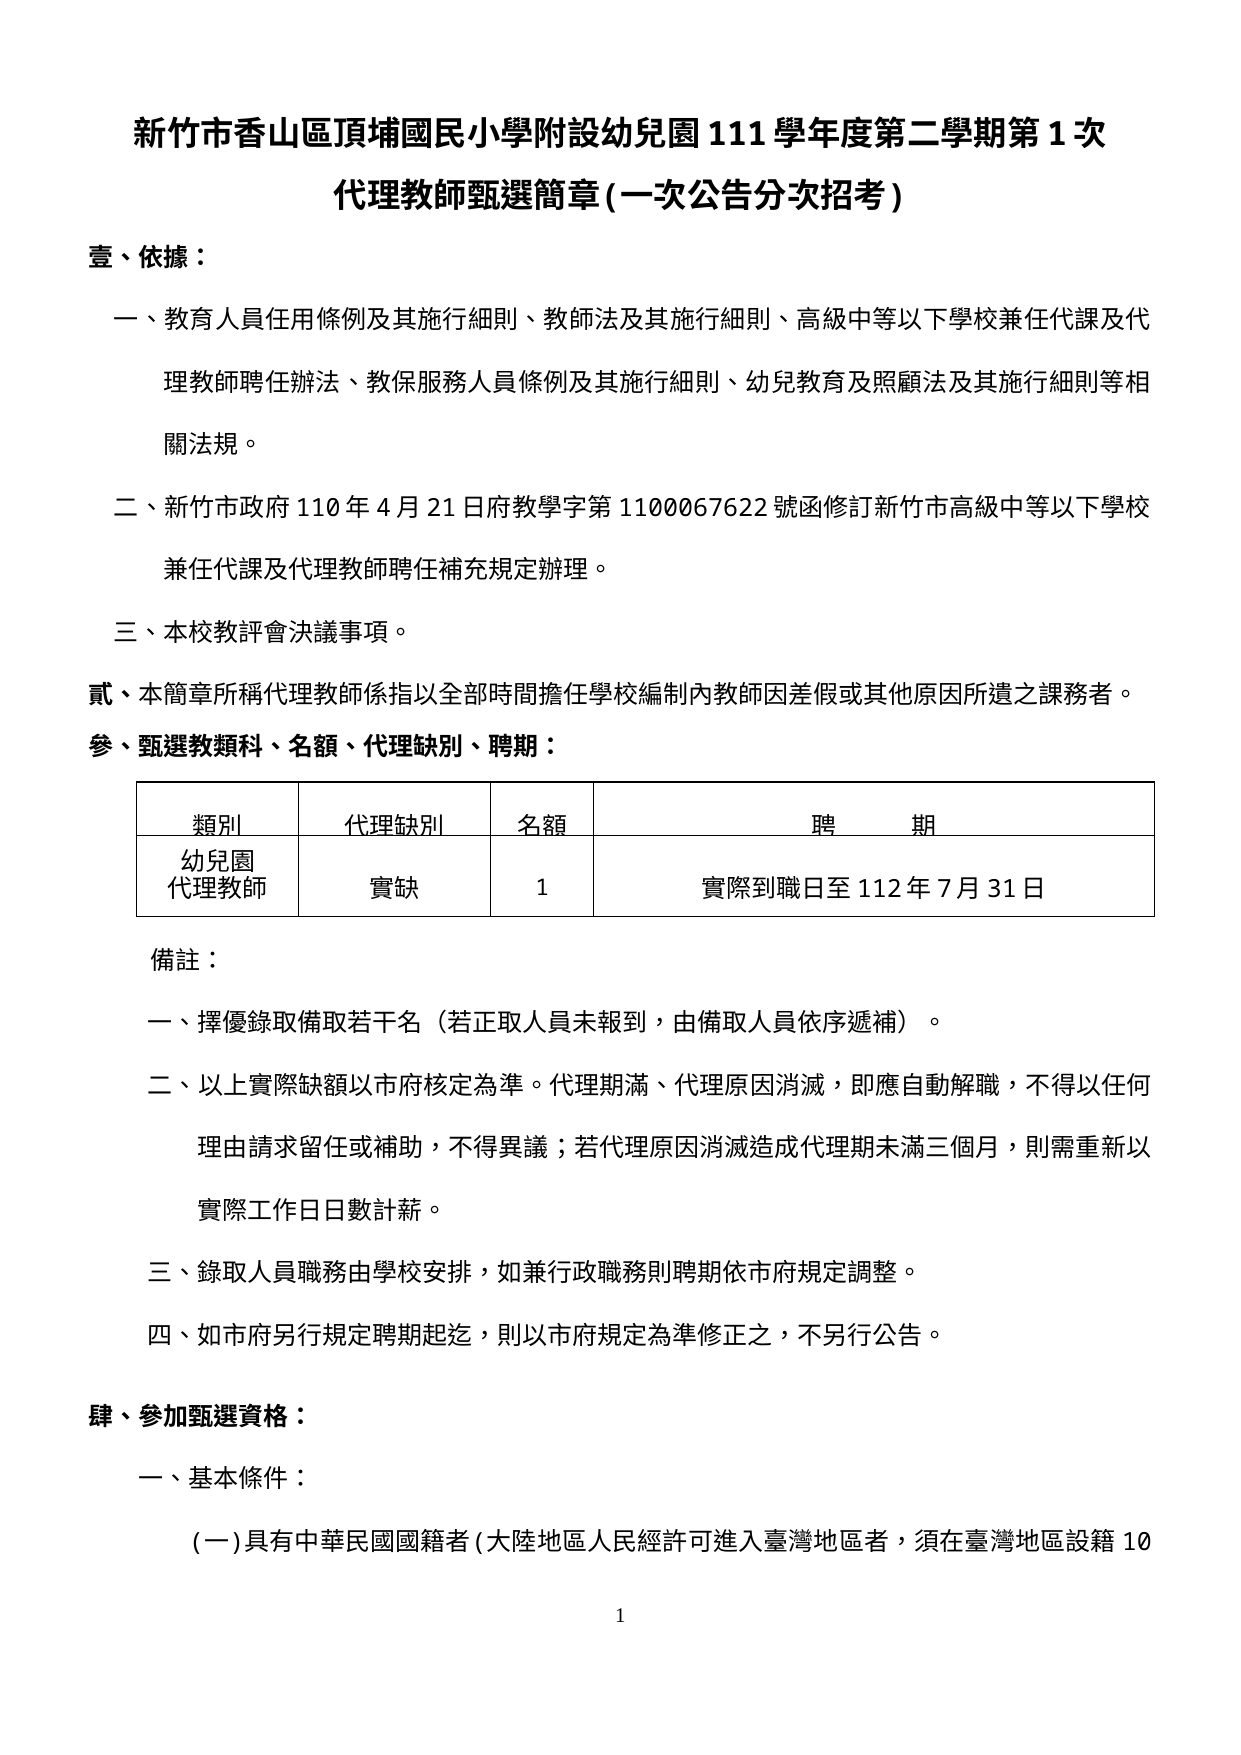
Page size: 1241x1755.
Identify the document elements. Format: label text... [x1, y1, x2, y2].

table_header 類別 [137, 783, 298, 835]
text 二、以上實際缺額以市府核定為準。代理期滿、代理原因消滅，即應自動解職，不得以任何理由請求留任或補助，不得異議；若代理原因消滅造成代理期未滿三個月，則需重新以實際工作日日數計薪。 [148, 1042, 1152, 1229]
table_cell 1 [491, 836, 593, 916]
table_header 代理缺別 [299, 783, 490, 835]
text 參、甄選教類科、名額、代理缺別、聘期： [89, 726, 1152, 763]
text 肆、參加甄選資格： [89, 1373, 1152, 1435]
subtitle 新竹市香山區頂埔國民小學附設幼兒園111學年度第二學期第1次 [89, 89, 1152, 151]
text 一、基本條件： [139, 1435, 1152, 1498]
text 貳、本簡章所稱代理教師係指以全部時間擔任學校編制內教師因差假或其他原因所遺之課務者。 [89, 651, 1152, 714]
text (一)具有中華民國國籍者(大陸地區人民經許可進入臺灣地區者，須在臺灣地區設籍10 [189, 1498, 1152, 1560]
text 三、本校教評會決議事項。 [114, 589, 1152, 651]
table_header 聘 期 [594, 783, 1154, 835]
subtitle 代理教師甄選簡章(一次公告分次招考) [89, 151, 1152, 214]
table_cell 實缺 [299, 836, 490, 916]
table_header 名額 [491, 783, 593, 835]
text 二、新竹市政府110年4月21日府教學字第1100067622號函修訂新竹市高級中等以下學校兼任代課及代理教師聘任補充規定辦理。 [114, 464, 1152, 589]
text 三、錄取人員職務由學校安排，如兼行政職務則聘期依市府規定調整。 [148, 1229, 1152, 1292]
text 一、擇優錄取備取若干名（若正取人員未報到，由備取人員依序遞補）。 [148, 979, 1152, 1042]
text 一、教育人員任用條例及其施行細則、教師法及其施行細則、高級中等以下學校兼任代課及代理教師聘任辦法、教保服務人員條例及其施行細則、幼兒教育及照顧法及其施行細則等相關法規。 [114, 276, 1152, 464]
table_cell 幼兒園 代理教師 [137, 836, 298, 916]
text 四、如市府另行規定聘期起迄，則以市府規定為準修正之，不另行公告。 [148, 1292, 1152, 1354]
text 備註： [148, 917, 1152, 979]
text 壹、依據： [89, 214, 1152, 276]
table_cell 實際到職日至112年7月31日 [594, 836, 1154, 916]
